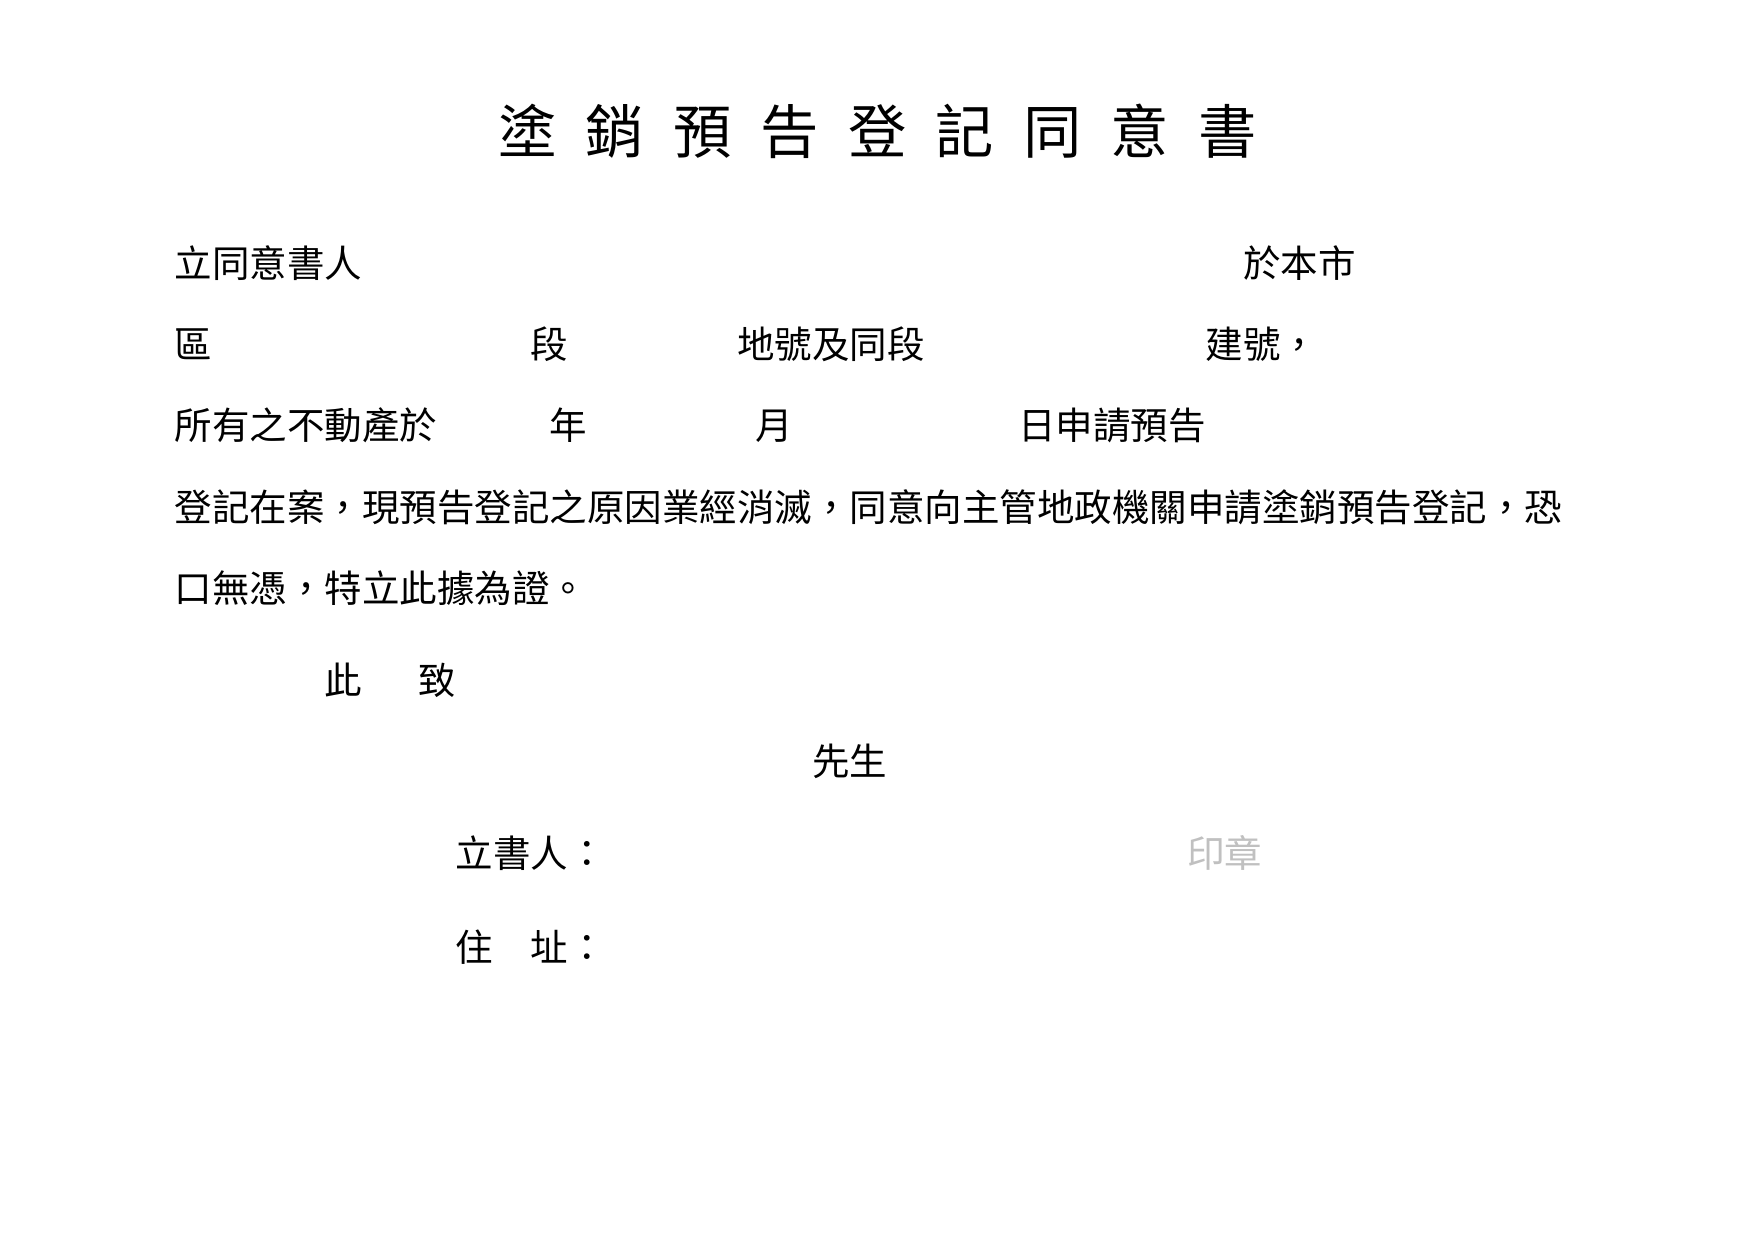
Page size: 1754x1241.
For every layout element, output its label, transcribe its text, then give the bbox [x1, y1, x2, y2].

text 此 致 [118, 651, 1636, 705]
text 立書人： 印章 [118, 824, 1636, 878]
text 住 址： [118, 918, 1636, 972]
text 塗 銷 預 告 登 記 同 意 書 [118, 106, 1636, 165]
text 立同意書人 於本市 區 段 地號及同段 建號， 所有之不動產於 年 月 日申請預告 登記在案，現預告登記之原因業經消滅，同意向主管地政機關申請塗銷預告登記，恐口無憑，特立此據為證。 [174, 233, 1581, 613]
text 先生 [118, 732, 1636, 786]
